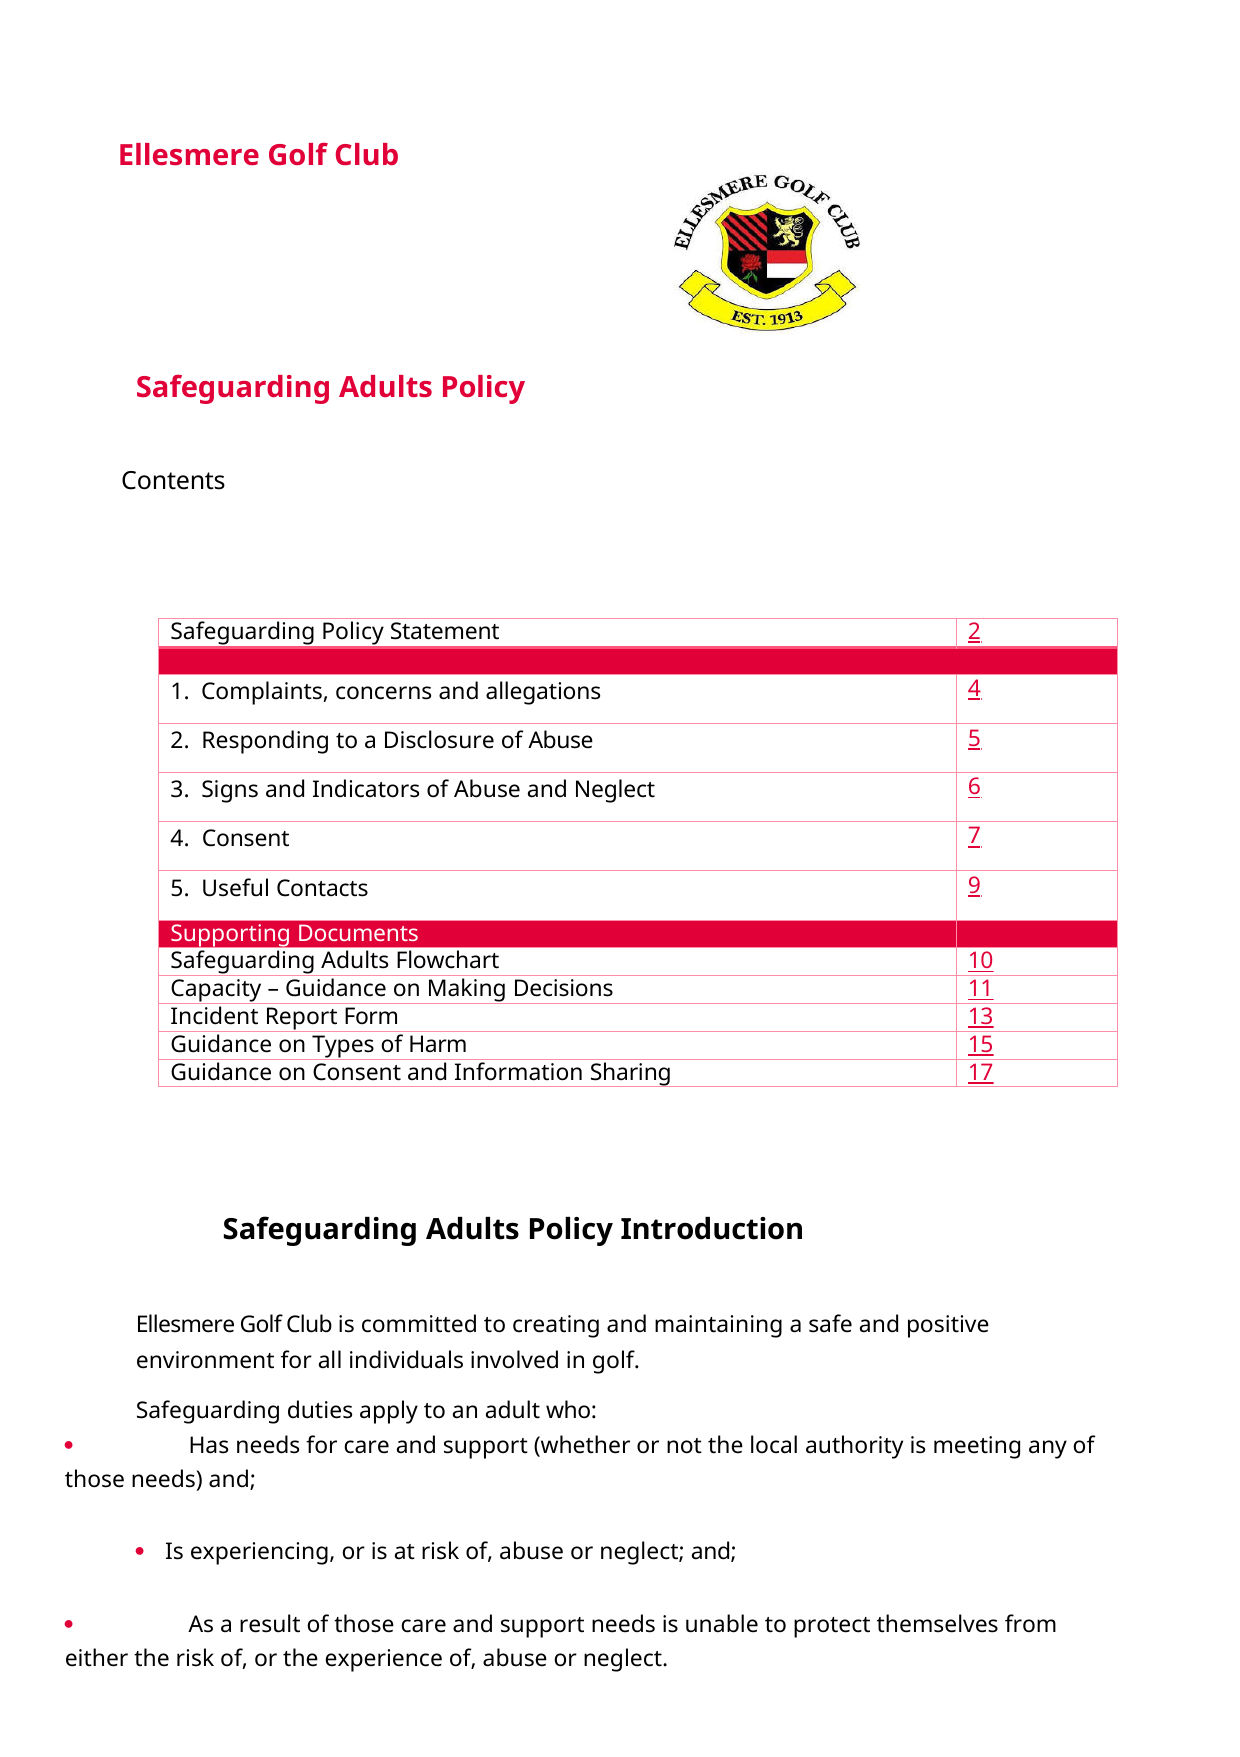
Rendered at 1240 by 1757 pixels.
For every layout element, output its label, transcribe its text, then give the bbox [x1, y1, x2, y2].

table_cell 13 [957, 1004, 1117, 1031]
table_cell 15 [957, 1032, 1117, 1058]
table_cell 2. Responding to a Disclosure of Abuse [159, 724, 956, 772]
list Is experiencing, or is at risk of, abuse or neglect; and; [136, 1535, 1208, 1566]
table_header Safeguarding Policy Statement [159, 619, 956, 646]
table_cell Supporting Documents [159, 921, 956, 947]
table_cell 5. Useful Contacts [159, 871, 956, 919]
list Has needs for care and support (whether or not the local authority is meeting any of those needs) and; [64, 1429, 1111, 1495]
title Safeguarding Adults Policy [136, 366, 1208, 406]
table_cell [957, 921, 1117, 947]
table_cell Guidance on Consent and Information Sharing [159, 1060, 956, 1086]
text Safeguarding duties apply to an adult who: [136, 1397, 1208, 1424]
table_cell 5 [957, 724, 1117, 772]
table_cell 4 [957, 675, 1117, 723]
table_cell Safeguarding Adults Flowchart [159, 948, 956, 975]
table_cell 6 [957, 773, 1117, 821]
table_cell 11 [957, 976, 1117, 1003]
table_cell 7 [957, 822, 1117, 870]
subtitle Safeguarding Adults Policy Introduction [64, 1208, 962, 1248]
table_cell Incident Report Form [159, 1004, 956, 1031]
picture [665, 165, 868, 341]
list As a result of those care and support needs is unable to protect themselves from either the risk of, or the experience of, abuse or neglect. [64, 1608, 1102, 1674]
text Ellesmere Golf Club is committed to creating and maintaining a safe and positive environment for all individuals involved in golf. [136, 1308, 1127, 1375]
table_cell 4. Consent [159, 822, 956, 870]
text Contents [64, 462, 1208, 496]
table_cell [159, 649, 1117, 674]
table_cell 17 [957, 1060, 1117, 1086]
table_cell 10 [957, 948, 1117, 975]
table_cell Guidance on Types of Harm [159, 1032, 956, 1058]
table_cell Capacity – Guidance on Making Decisions [159, 976, 956, 1003]
table_cell 9 [957, 871, 1117, 919]
table_header 2 [957, 619, 1117, 646]
table_cell 1. Complaints, concerns and allegations [159, 675, 956, 723]
table_cell 3. Signs and Indicators of Abuse and Neglect [159, 773, 956, 821]
title Ellesmere Golf Club [64, 134, 1208, 340]
